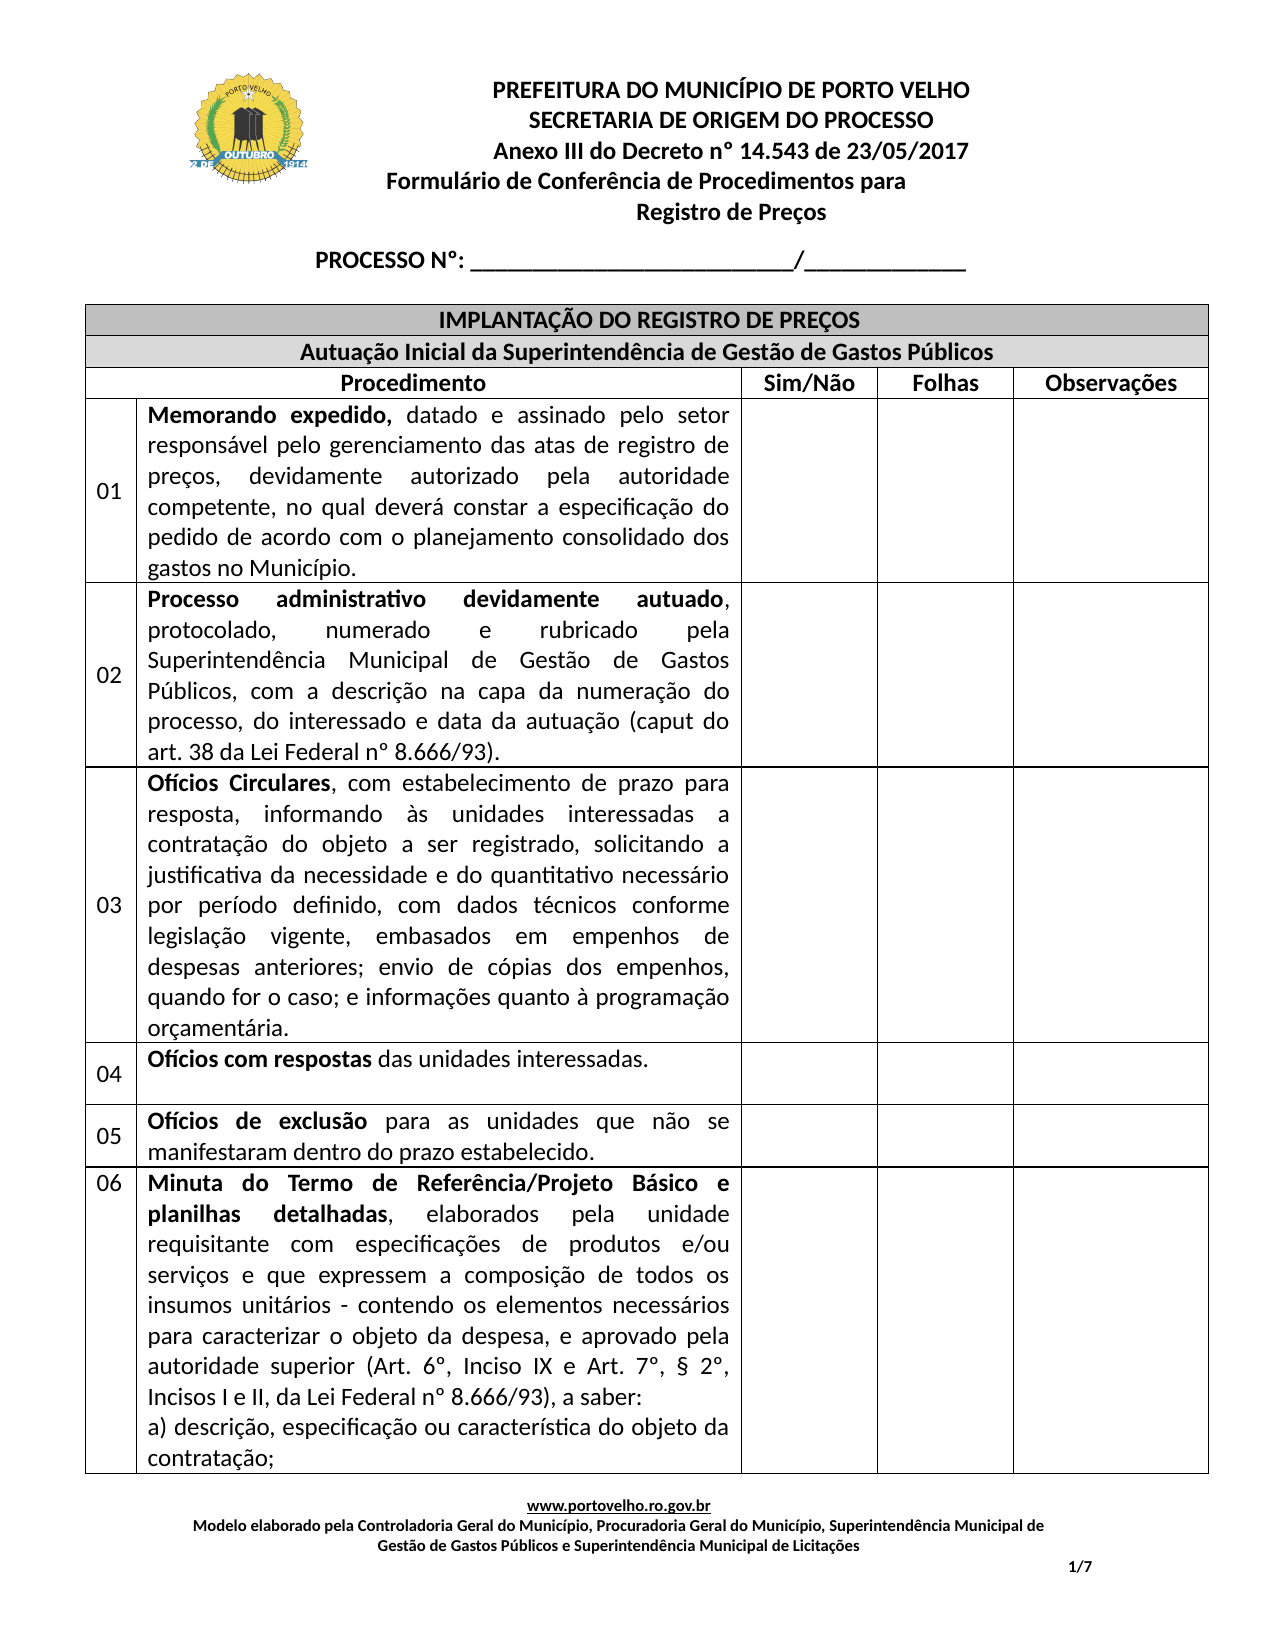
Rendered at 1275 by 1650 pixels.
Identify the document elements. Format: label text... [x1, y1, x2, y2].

table_cell [878, 583, 1013, 766]
table_cell [1014, 1105, 1208, 1166]
table_cell 04 [86, 1043, 136, 1104]
table_cell Folhas [878, 368, 1013, 398]
table_cell [878, 1168, 1013, 1473]
table_cell 06 [86, 1168, 136, 1473]
table_cell Memorando expedido, datado e assinado pelo setor responsável pelo gerenciamento das atas de registro de preços, devidamente autorizado pela autoridade competente, no qual deverá constar a especificação do pedido de acordo com o planejamento consolidado dos gastos no Município. [137, 399, 741, 582]
table_cell [1014, 583, 1208, 766]
table_cell Observações [1014, 368, 1208, 398]
table_cell Procedimento [86, 368, 741, 398]
table_cell [878, 768, 1013, 1042]
table_cell [1014, 399, 1208, 582]
table_cell [742, 399, 877, 582]
table_cell [1014, 1168, 1208, 1473]
table_cell Ofícios de exclusão para as unidades que não se manifestaram dentro do prazo estabelecido. [137, 1105, 741, 1166]
table_cell Ofícios Circulares, com estabelecimento de prazo para resposta, informando às unidades interessadas a contratação do objeto a ser registrado, solicitando a justificativa da necessidade e do quantitativo necessário por período definido, com dados técnicos conforme legislação vigente, embasados em empenhos de despesas anteriores; envio de cópias dos empenhos, quando for o caso; e informações quanto à programação orçamentária. [137, 768, 741, 1042]
table_header IMPLANTAÇÃO DO REGISTRO DE PREÇOS [86, 305, 1208, 335]
table_cell [742, 1105, 877, 1166]
table_cell [1014, 1043, 1208, 1104]
table_cell [742, 1168, 877, 1473]
table_cell Ofícios com respostas das unidades interessadas. [137, 1043, 741, 1104]
table_cell 05 [86, 1105, 136, 1166]
table_cell [742, 768, 877, 1042]
table_cell Sim/Não [742, 368, 877, 398]
table_cell Autuação Inicial da Superintendência de Gestão de Gastos Públicos [86, 336, 1208, 367]
table_cell 03 [86, 768, 136, 1042]
table_cell 02 [86, 583, 136, 766]
table_cell [878, 1043, 1013, 1104]
table_cell Processo administrativo devidamente autuado, protocolado, numerado e rubricado pela Superintendência Municipal de Gestão de Gastos Públicos, com a descrição na capa da numeração do processo, do interessado e data da autuação (caput do art. 38 da Lei Federal nº 8.666/93). [137, 583, 741, 766]
table_cell [742, 1043, 877, 1104]
table_cell [1014, 768, 1208, 1042]
table_cell Minuta do Termo de Referência/Projeto Básico e planilhas detalhadas, elaborados pela unidade requisitante com especificações de produtos e/ou serviços e que expressem a composição de todos os insumos unitários - contendo os elementos necessários para caracterizar o objeto da despesa, e aprovado pela autoridade superior (Art. 6º, Inciso IX e Art. 7º, § 2º, Incisos I e II, da Lei Federal nº 8.666/93), a saber: a) descrição, especificação ou característica do objeto da contratação; [137, 1168, 741, 1473]
table_cell [878, 1105, 1013, 1166]
table_cell 01 [86, 399, 136, 582]
table_cell [742, 583, 877, 766]
table_cell [878, 399, 1013, 582]
